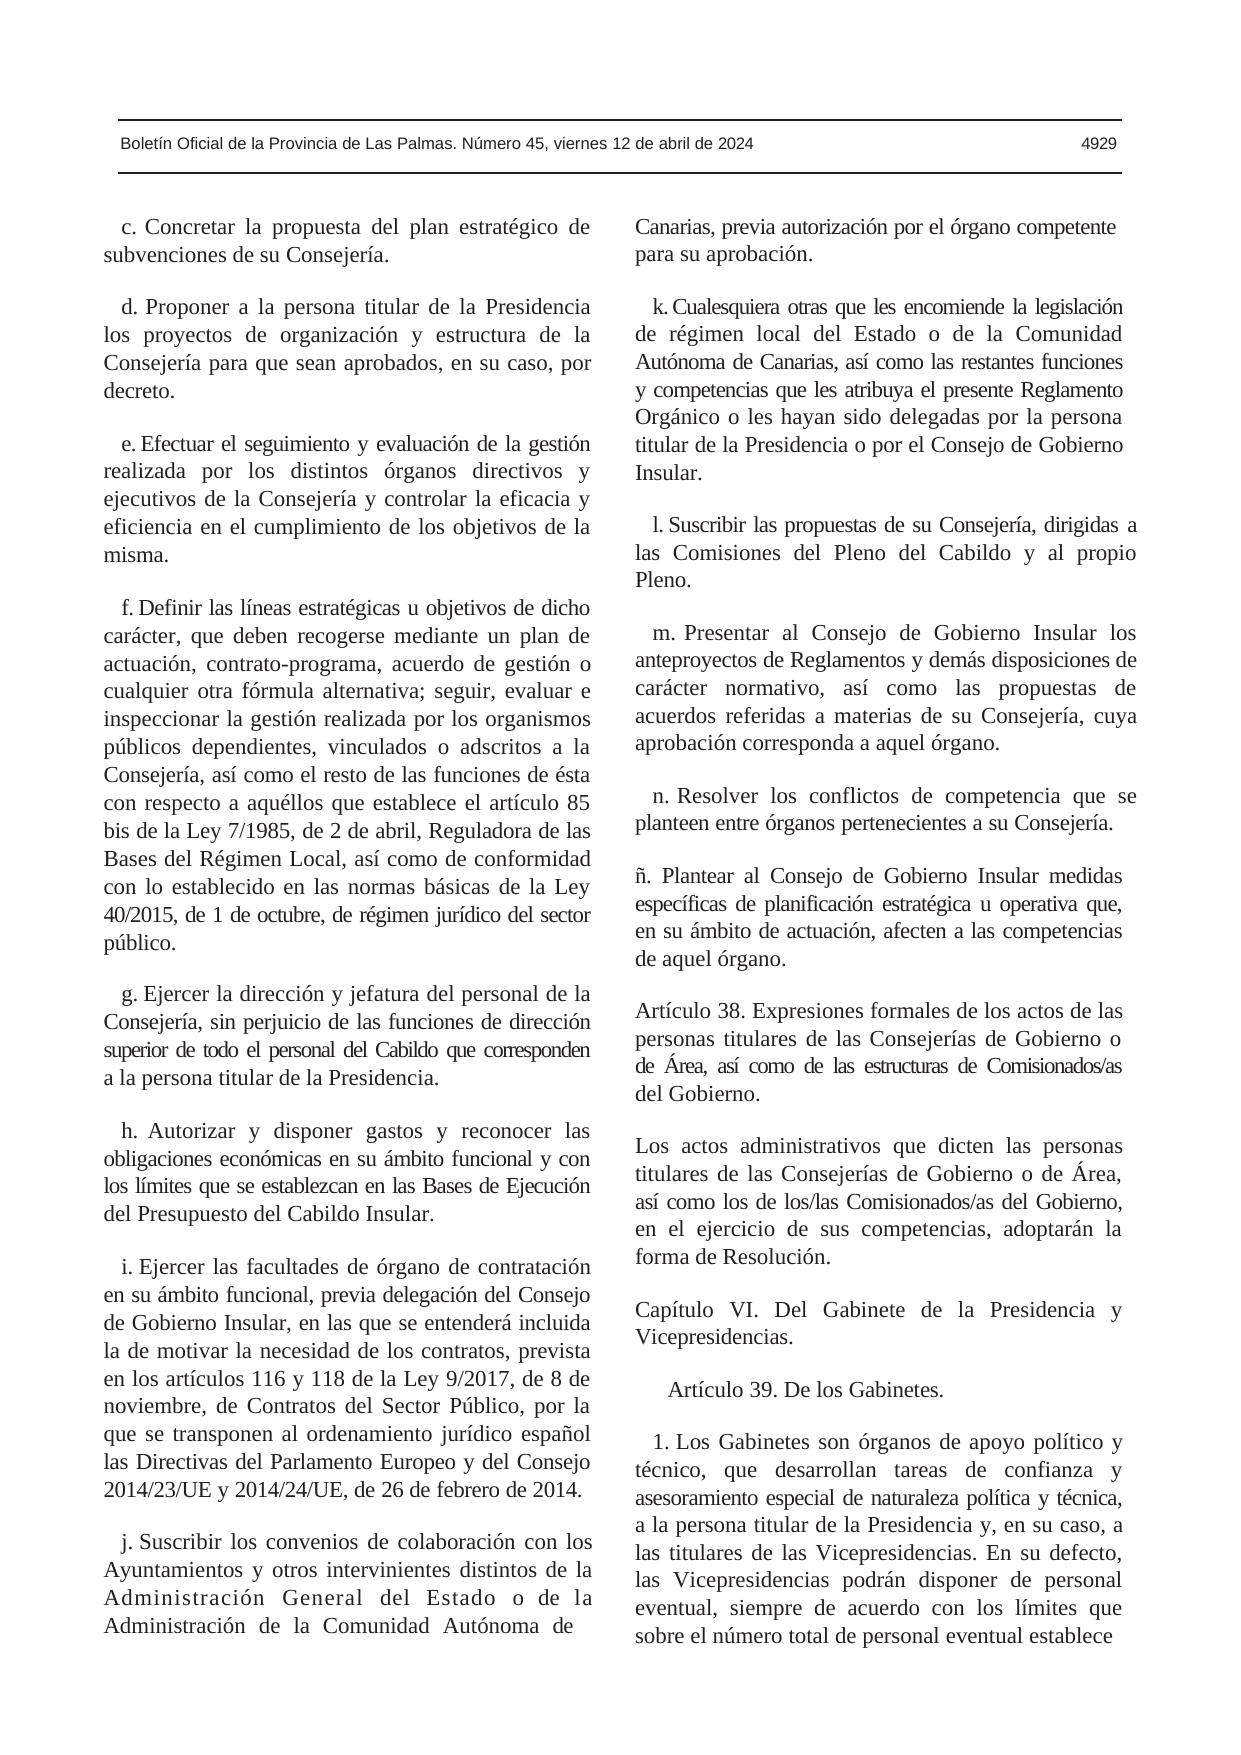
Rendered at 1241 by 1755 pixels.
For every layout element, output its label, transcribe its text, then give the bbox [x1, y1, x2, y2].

text Canarias, previa autorización por el órgano competente para su aprobación. [635, 213, 1137, 267]
text Los actos administrativos que dicten las personas titulares de las Consejerías de Gobierno o de Área, así como los de los/las Comisionados/as del Gobierno, en el ejercicio de sus competencias, adoptarán la forma de Resolución. [635, 1133, 1123, 1269]
text Artículo 39. De los Gabinetes. [667, 1376, 1137, 1402]
list Autorizar y disponer gastos y reconocer las obligaciones económicas en su ámbito funcional y con los límites que se establezcan en las Bases de Ejecución del Presupuesto del Cabildo Insular. [103, 1117, 591, 1227]
list Efectuar el seguimiento y evaluación de la gestión realizada por los distintos órganos directivos y ejecutivos de la Consejería y controlar la eficacia y eficiencia en el cumplimiento de los objetivos de la misma. [103, 430, 591, 568]
text Artículo 38. Expresiones formales de los actos de las personas titulares de las Consejerías de Gobierno o de Área, así como de las estructuras de Comisionados/as del Gobierno. [635, 997, 1123, 1106]
list Proponer a la persona titular de la Presidencia los proyectos de organización y estructura de la Consejería para que sean aprobados, en su caso, por decreto. [103, 293, 591, 403]
list Resolver los conflictos de competencia que se planteen entre órganos pertenecientes a su Consejería. [635, 782, 1137, 836]
list Ejercer la dirección y jefatura del personal de la Consejería, sin perjuicio de las funciones de dirección superior de todo el personal del Cabildo que corresponden a la persona titular de la Presidencia. [103, 981, 591, 1091]
list Cualesquiera otras que les encomiende la legislación de régimen local del Estado o de la Comunidad Autónoma de Canarias, así como las restantes funciones y competencias que les atribuya el presente Reglamento Orgánico o les hayan sido delegadas por la persona titular de la Presidencia o por el Consejo de Gobierno Insular. [635, 293, 1123, 485]
text Capítulo VI. Del Gabinete de la Presidencia y Vicepresidencias. [635, 1296, 1123, 1349]
list Presentar al Consejo de Gobierno Insular los anteproyectos de Reglamentos y demás disposiciones de carácter normativo, así como las propuestas de acuerdos referidas a materias de su Consejería, cuya aprobación corresponda a aquel órgano. [635, 619, 1137, 756]
list Suscribir las propuestas de su Consejería, dirigidas a las Comisiones del Pleno del Cabildo y al propio Pleno. [635, 511, 1137, 593]
text ñ. Plantear al Consejo de Gobierno Insular medidas específicas de planificación estratégica u operativa que, en su ámbito de actuación, afecten a las competencias de aquel órgano. [635, 862, 1123, 971]
list Concretar la propuesta del plan estratégico de subvenciones de su Consejería. [103, 213, 591, 267]
list Los Gabinetes son órganos de apoyo político y técnico, que desarrollan tareas de confianza y asesoramiento especial de naturaleza política y técnica, a la persona titular de la Presidencia y, en su caso, a las titulares de las Vicepresidencias. En su defecto, las Vicepresidencias podrán disponer de personal eventual, siempre de acuerdo con los límites que sobre el número total de personal eventual establece [635, 1428, 1123, 1648]
list Suscribir los convenios de colaboración con los Ayuntamientos y otros intervinientes distintos de la Administración General del Estado o de la Administración de la Comunidad Autónoma de [103, 1528, 592, 1638]
list Definir las líneas estratégicas u objetivos de dicho carácter, que deben recogerse mediante un plan de actuación, contrato-programa, acuerdo de gestión o cualquier otra fórmula alternativa; seguir, evaluar e inspeccionar la gestión realizada por los organismos públicos dependientes, vinculados o adscritos a la Consejería, así como el resto de las funciones de ésta con respecto a aquéllos que establece el artículo 85 bis de la Ley 7/1985, de 2 de abril, Reguladora de las Bases del Régimen Local, así como de conformidad con lo establecido en las normas básicas de la Ley 40/2015, de 1 de octubre, de régimen jurídico del sector público. [103, 594, 591, 955]
list Ejercer las facultades de órgano de contratación en su ámbito funcional, previa delegación del Consejo de Gobierno Insular, en las que se entenderá incluida la de motivar la necesidad de los contratos, prevista en los artículos 116 y 118 de la Ley 9/2017, de 8 de noviembre, de Contratos del Sector Público, por la que se transponen al ordenamiento jurídico español las Directivas del Parlamento Europeo y del Consejo 2014/23/UE y 2014/24/UE, de 26 de febrero de 2014. [103, 1253, 591, 1503]
